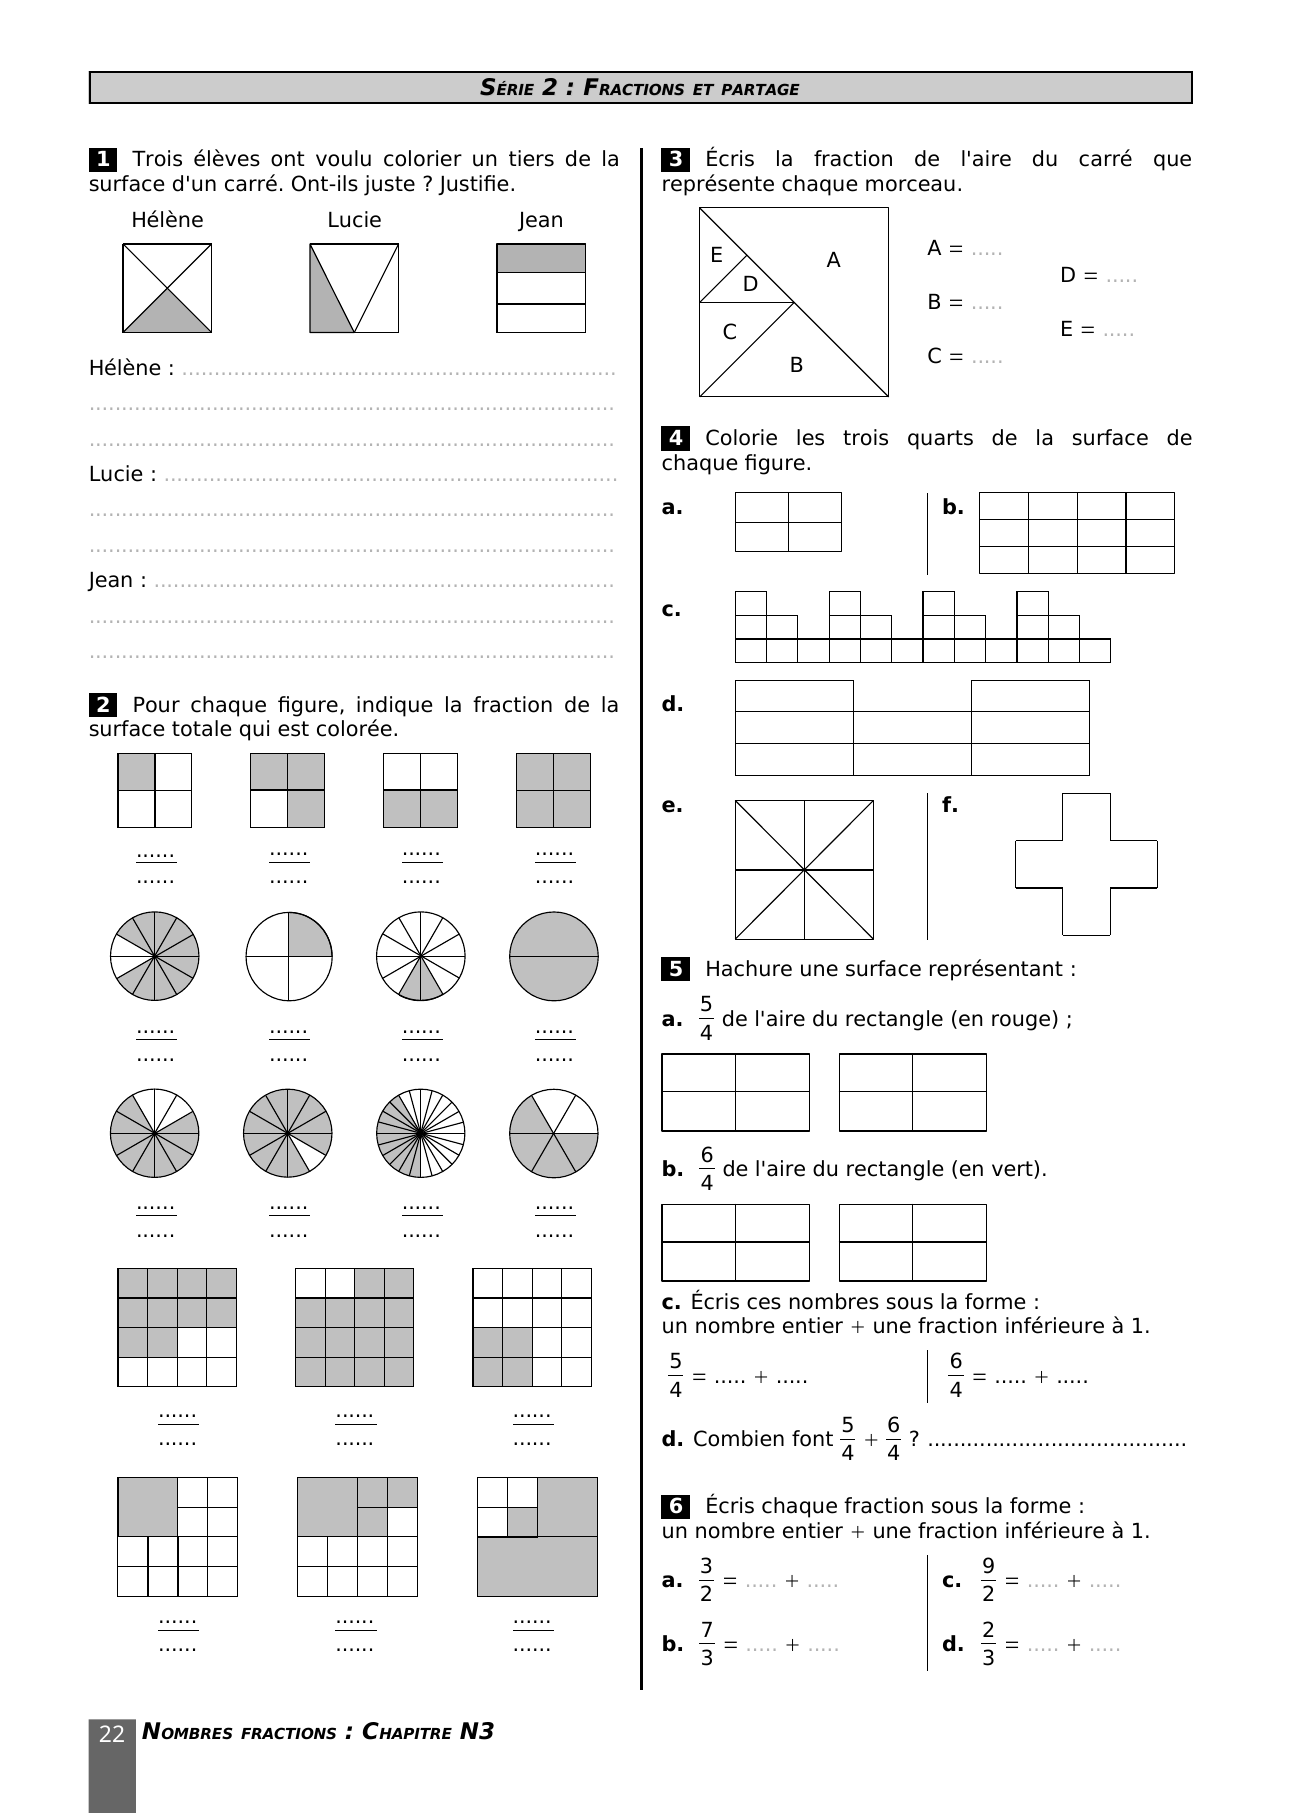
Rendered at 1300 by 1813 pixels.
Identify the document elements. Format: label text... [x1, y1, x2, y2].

list Hachure une surface représentant : [690, 957, 1193, 981]
list = .....  ..... [942, 1618, 1193, 1670]
table_header [661, 208, 699, 397]
table_header [703, 305, 885, 396]
table_header [889, 208, 927, 397]
table_header [89, 837, 222, 888]
list .................................................................................................................................................................. [88, 593, 620, 663]
table_header [702, 257, 791, 302]
table_header [355, 1014, 488, 1066]
table_header [89, 1014, 222, 1066]
table_header [700, 303, 791, 394]
table_header [700, 211, 745, 300]
text un nombre entier  une fraction inférieure à 1. [661, 1314, 1193, 1338]
table_header [488, 1190, 621, 1242]
text = .....  ..... [661, 1350, 912, 1402]
list = .....  ..... [942, 1555, 1193, 1606]
table_header [89, 1399, 267, 1450]
text Jean [462, 208, 620, 232]
table_header [222, 1190, 355, 1242]
table_header [355, 1190, 488, 1242]
table_header [444, 1605, 621, 1656]
list de l'aire du rectangle (en rouge) ; [661, 993, 1193, 1044]
list de l'aire du rectangle (en vert). [661, 1143, 1193, 1195]
table_header A = ..... B = ..... C = ..... [927, 208, 1060, 397]
list Hélène : ................................................................... [88, 345, 620, 380]
table_header [702, 208, 888, 394]
list Pour chaque figure, indique la fraction de la surface totale qui est colorée. [88, 693, 620, 741]
table_header [488, 837, 621, 888]
table_header [267, 1399, 444, 1450]
list Écris chaque fraction sous la forme : un nombre entier  une fraction inférieure à 1. [661, 1494, 1193, 1543]
text Lucie [276, 208, 433, 232]
table_header [222, 1014, 355, 1066]
list Jean : ....................................................................... [88, 557, 620, 593]
table_header [222, 837, 355, 888]
table_header [89, 1190, 222, 1242]
list Colorie les trois quarts de la surface de chaque figure. [661, 426, 1193, 475]
text Hélène [88, 208, 246, 232]
list .................................................................................................................................................................. [88, 380, 620, 451]
list Trois élèves ont voulu colorier un tiers de la surface d'un carré. Ont‑ils juste ? Justifie. [88, 148, 620, 196]
table_header D = ..... E = ..... [1060, 208, 1193, 397]
list = .....  ..... [661, 1555, 912, 1606]
list Écris ces nombres sous la forme : [661, 1290, 1193, 1314]
text = .....  ..... [942, 1350, 1193, 1402]
list Combien font? ........................................ [661, 1413, 1193, 1465]
table_header [488, 1014, 621, 1066]
list .................................................................................................................................................................. [88, 486, 620, 557]
list Écris la fraction de l'aire du carré que représente chaque morceau. [661, 148, 1193, 196]
table_header [89, 1605, 267, 1656]
list = .....  ..... [661, 1618, 912, 1670]
table_header [355, 837, 488, 888]
table_header [267, 1605, 444, 1656]
list Lucie : ...................................................................... [88, 451, 620, 486]
table_header [444, 1399, 621, 1450]
